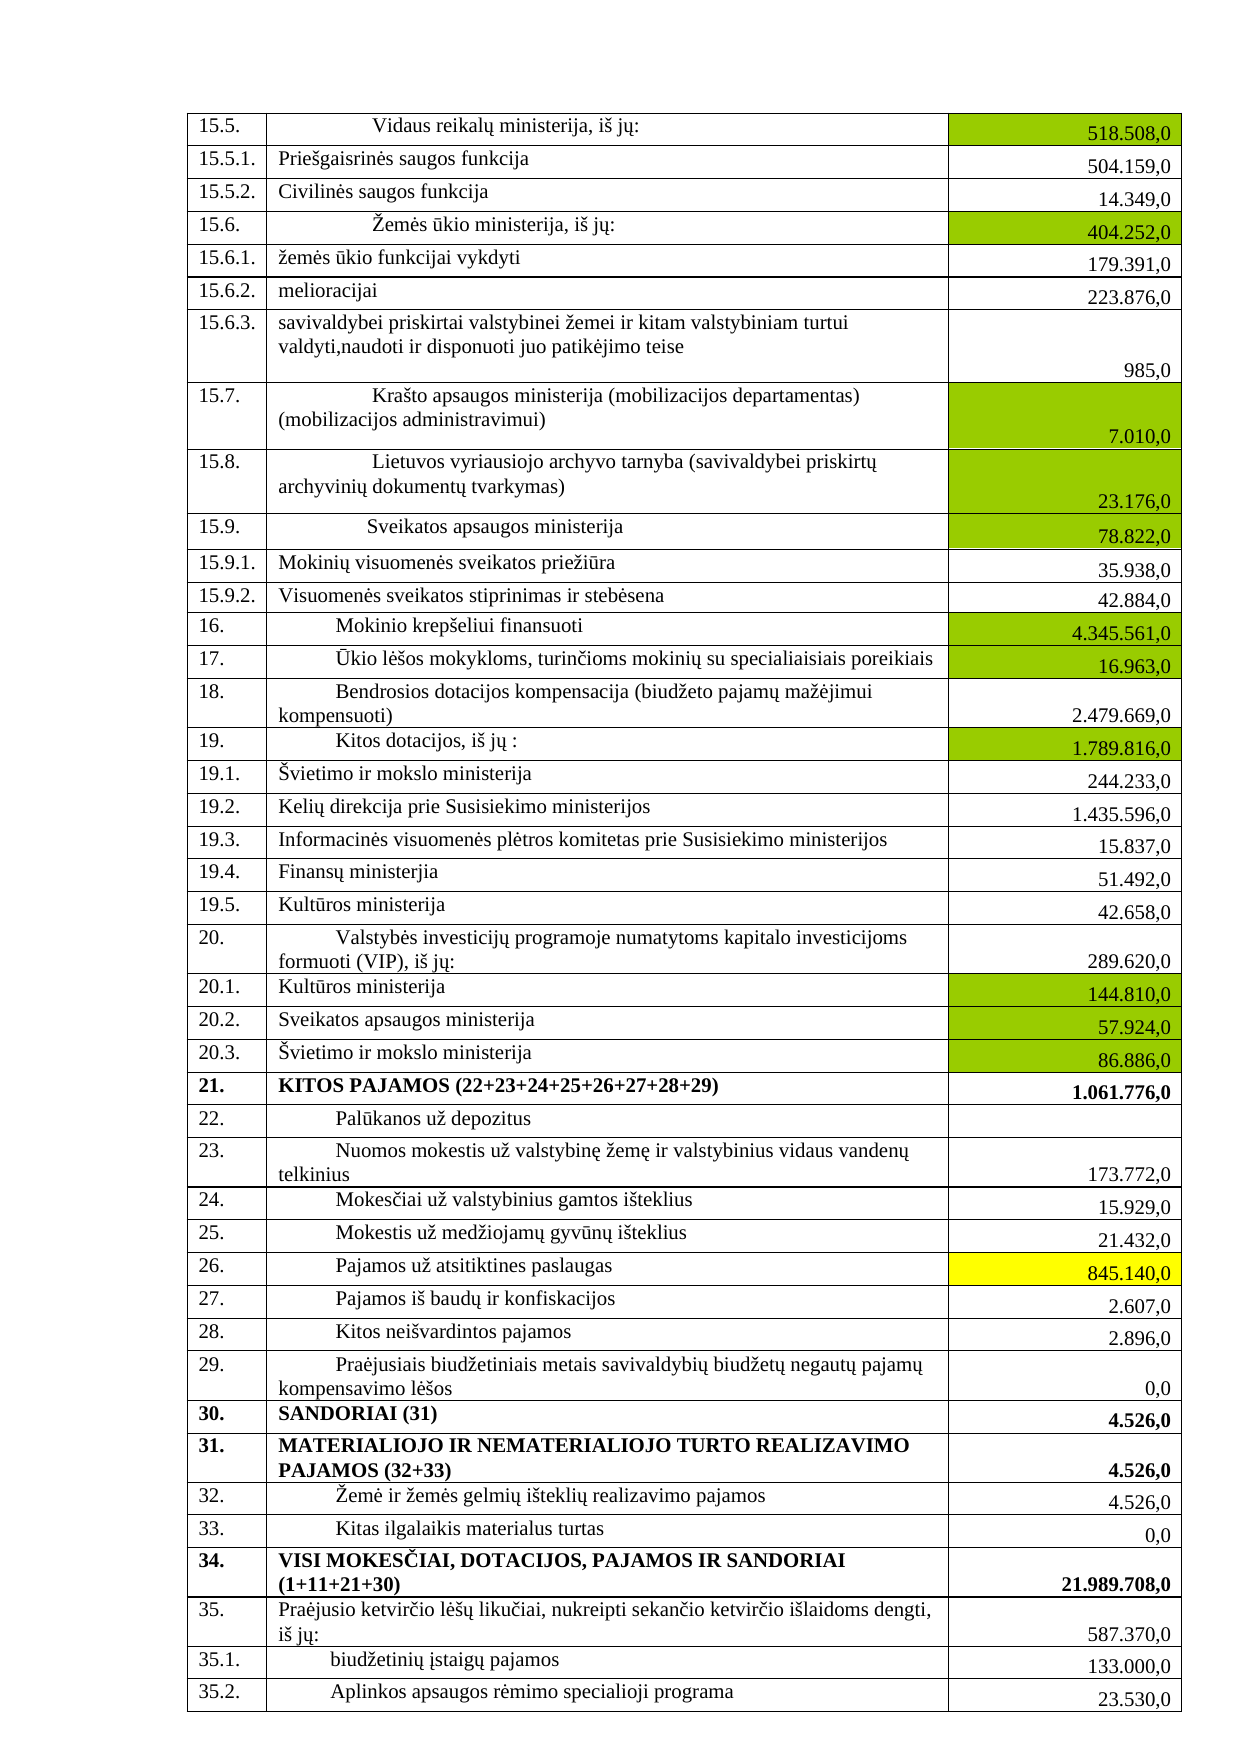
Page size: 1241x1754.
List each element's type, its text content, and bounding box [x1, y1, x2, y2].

table_cell 4.526,0 [949, 1401, 1181, 1432]
table_cell Pajamos už atsitiktines paslaugas [267, 1253, 948, 1285]
table_cell 26. [188, 1253, 266, 1285]
table_cell 35.1. [188, 1647, 266, 1678]
table_cell Informacinės visuomenės plėtros komitetas prie Susisiekimo ministerijos [267, 827, 948, 858]
table_cell 15.7. [188, 383, 266, 448]
table_cell 35. [188, 1598, 266, 1646]
table_cell Praėjusiais biudžetiniais metais savivaldybių biudžetų negautų pajamų kompensavimo lėšos [267, 1351, 948, 1399]
table_cell 33. [188, 1515, 266, 1547]
table_cell 173.772,0 [949, 1138, 1181, 1186]
table_cell Sveikatos apsaugos ministerija [267, 514, 948, 548]
table_cell [949, 1105, 1181, 1137]
table_cell 19.4. [188, 859, 266, 891]
table_cell 518.508,0 [949, 114, 1181, 145]
table_cell 845.140,0 [949, 1253, 1181, 1285]
table_cell 15.9.2. [188, 583, 266, 612]
table_cell 16. [188, 613, 266, 645]
table_cell Krašto apsaugos ministerija (mobilizacijos departamentas)(mobilizacijos administravimui) [267, 383, 948, 448]
table_cell 29. [188, 1351, 266, 1399]
table_cell Žemė ir žemės gelmių išteklių realizavimo pajamos [267, 1483, 948, 1514]
table_cell Kitos dotacijos, iš jų : [267, 728, 948, 760]
table_cell 1.435.596,0 [949, 794, 1181, 826]
table_cell melioracijai [267, 278, 948, 309]
table_cell 1.061.776,0 [949, 1073, 1181, 1104]
table_cell Finansų ministerjia [267, 859, 948, 891]
table_cell 15.6.2. [188, 278, 266, 309]
table_cell Bendrosios dotacijos kompensacija (biudžeto pajamų mažėjimui kompensuoti) [267, 679, 948, 727]
table_cell Nuomos mokestis už valstybinę žemę ir valstybinius vidaus vandenų telkinius [267, 1138, 948, 1186]
table_cell 20.1. [188, 974, 266, 1006]
table_cell 2.896,0 [949, 1319, 1181, 1350]
table_cell biudžetinių įstaigų pajamos [267, 1647, 948, 1678]
table_cell 19. [188, 728, 266, 760]
table_cell 20.2. [188, 1007, 266, 1039]
table_cell 86.886,0 [949, 1040, 1181, 1072]
table_cell 0,0 [949, 1515, 1181, 1547]
table_cell 21.989.708,0 [949, 1548, 1181, 1596]
table_cell Priešgaisrinės saugos funkcija [267, 146, 948, 178]
table_cell 25. [188, 1220, 266, 1252]
table_cell Mokestis už medžiojamų gyvūnų išteklius [267, 1220, 948, 1252]
table_cell 2.607,0 [949, 1286, 1181, 1318]
table_cell 34. [188, 1548, 266, 1596]
table_cell 35.2. [188, 1679, 266, 1711]
table_cell 15.6. [188, 212, 266, 244]
table_cell SANDORIAI (31) [267, 1401, 948, 1432]
table_cell 20. [188, 925, 266, 973]
table_cell Mokinių visuomenės sveikatos priežiūra [267, 550, 948, 582]
table_cell 21. [188, 1073, 266, 1104]
table_cell Kultūros ministerija [267, 892, 948, 924]
table_cell 504.159,0 [949, 146, 1181, 178]
table_cell Kitos neišvardintos pajamos [267, 1319, 948, 1350]
table_cell 144.810,0 [949, 974, 1181, 1006]
table_cell 21.432,0 [949, 1220, 1181, 1252]
table_cell Mokesčiai už valstybinius gamtos išteklius [267, 1188, 948, 1219]
table_cell 587.370,0 [949, 1598, 1181, 1646]
table_cell Kultūros ministerija [267, 974, 948, 1006]
table_cell Visuomenės sveikatos stiprinimas ir stebėsena [267, 583, 948, 612]
table_cell 15.6.1. [188, 245, 266, 276]
table_cell 244.233,0 [949, 761, 1181, 793]
table_cell 179.391,0 [949, 245, 1181, 276]
table_cell 15.5.2. [188, 179, 266, 211]
table_cell KITOS PAJAMOS (22+23+24+25+26+27+28+29) [267, 1073, 948, 1104]
table_cell Palūkanos už depozitus [267, 1105, 948, 1137]
table_cell Švietimo ir mokslo ministerija [267, 761, 948, 793]
table_cell 289.620,0 [949, 925, 1181, 973]
table_cell 15.5. [188, 114, 266, 145]
table_cell 7.010,0 [949, 383, 1181, 448]
table_cell 985,0 [949, 310, 1181, 382]
table_cell 4.526,0 [949, 1434, 1181, 1482]
table_cell 42.658,0 [949, 892, 1181, 924]
table_cell 78.822,0 [949, 514, 1181, 548]
table_cell 57.924,0 [949, 1007, 1181, 1039]
table_cell 4.526,0 [949, 1483, 1181, 1514]
table_cell savivaldybei priskirtai valstybinei žemei ir kitam valstybiniam turtui valdyti,naudoti ir disponuoti juo patikėjimo teise [267, 310, 948, 382]
table_cell 404.252,0 [949, 212, 1181, 244]
table_cell Civilinės saugos funkcija [267, 179, 948, 211]
table_cell 15.5.1. [188, 146, 266, 178]
table_cell 0,0 [949, 1351, 1181, 1399]
table_cell 19.1. [188, 761, 266, 793]
table_cell 16.963,0 [949, 646, 1181, 678]
table_cell Sveikatos apsaugos ministerija [267, 1007, 948, 1039]
table_cell 20.3. [188, 1040, 266, 1072]
table_cell 22. [188, 1105, 266, 1137]
table_cell 18. [188, 679, 266, 727]
table_cell MATERIALIOJO IR NEMATERIALIOJO TURTO REALIZAVIMO PAJAMOS (32+33) [267, 1434, 948, 1482]
table_cell 27. [188, 1286, 266, 1318]
table_cell 24. [188, 1188, 266, 1219]
table_cell Pajamos iš baudų ir konfiskacijos [267, 1286, 948, 1318]
table_cell 31. [188, 1434, 266, 1482]
table_cell 42.884,0 [949, 583, 1181, 612]
table_cell žemės ūkio funkcijai vykdyti [267, 245, 948, 276]
table_cell Vidaus reikalų ministerija, iš jų: [267, 114, 948, 145]
table_cell Aplinkos apsaugos rėmimo specialioji programa [267, 1679, 948, 1711]
table_cell 15.8. [188, 450, 266, 513]
table_cell 23. [188, 1138, 266, 1186]
table_cell 1.789.816,0 [949, 728, 1181, 760]
table_cell 4.345.561,0 [949, 613, 1181, 645]
table_cell 28. [188, 1319, 266, 1350]
table_cell 35.938,0 [949, 550, 1181, 582]
table_cell Žemės ūkio ministerija, iš jų: [267, 212, 948, 244]
table_cell Valstybės investicijų programoje numatytoms kapitalo investicijoms formuoti (VIP), iš jų: [267, 925, 948, 973]
table_cell VISI MOKESČIAI, DOTACIJOS, PAJAMOS IR SANDORIAI (1+11+21+30) [267, 1548, 948, 1596]
table_cell 19.2. [188, 794, 266, 826]
table_cell 23.530,0 [949, 1679, 1181, 1711]
table_cell 223.876,0 [949, 278, 1181, 309]
table_cell 32. [188, 1483, 266, 1514]
table_cell 19.5. [188, 892, 266, 924]
table_cell Ūkio lėšos mokykloms, turinčioms mokinių su specialiaisiais poreikiais [267, 646, 948, 678]
table_cell Mokinio krepšeliui finansuoti [267, 613, 948, 645]
table_cell 17. [188, 646, 266, 678]
table_cell Lietuvos vyriausiojo archyvo tarnyba (savivaldybei priskirtų archyvinių dokumentų tvarkymas) [267, 450, 948, 513]
table_cell Švietimo ir mokslo ministerija [267, 1040, 948, 1072]
table_cell 133.000,0 [949, 1647, 1181, 1678]
table_cell 2.479.669,0 [949, 679, 1181, 727]
table_cell 15.837,0 [949, 827, 1181, 858]
table_cell 19.3. [188, 827, 266, 858]
table_cell 15.9.1. [188, 550, 266, 582]
table_cell 15.9. [188, 514, 266, 548]
table_cell 15.6.3. [188, 310, 266, 382]
table_cell 23.176,0 [949, 450, 1181, 513]
table_cell 30. [188, 1401, 266, 1432]
table_cell 51.492,0 [949, 859, 1181, 891]
table_cell 15.929,0 [949, 1188, 1181, 1219]
table_cell Praėjusio ketvirčio lėšų likučiai, nukreipti sekančio ketvirčio išlaidoms dengti, iš jų: [267, 1598, 948, 1646]
table_cell 14.349,0 [949, 179, 1181, 211]
table_cell Kelių direkcija prie Susisiekimo ministerijos [267, 794, 948, 826]
table_cell Kitas ilgalaikis materialus turtas [267, 1515, 948, 1547]
